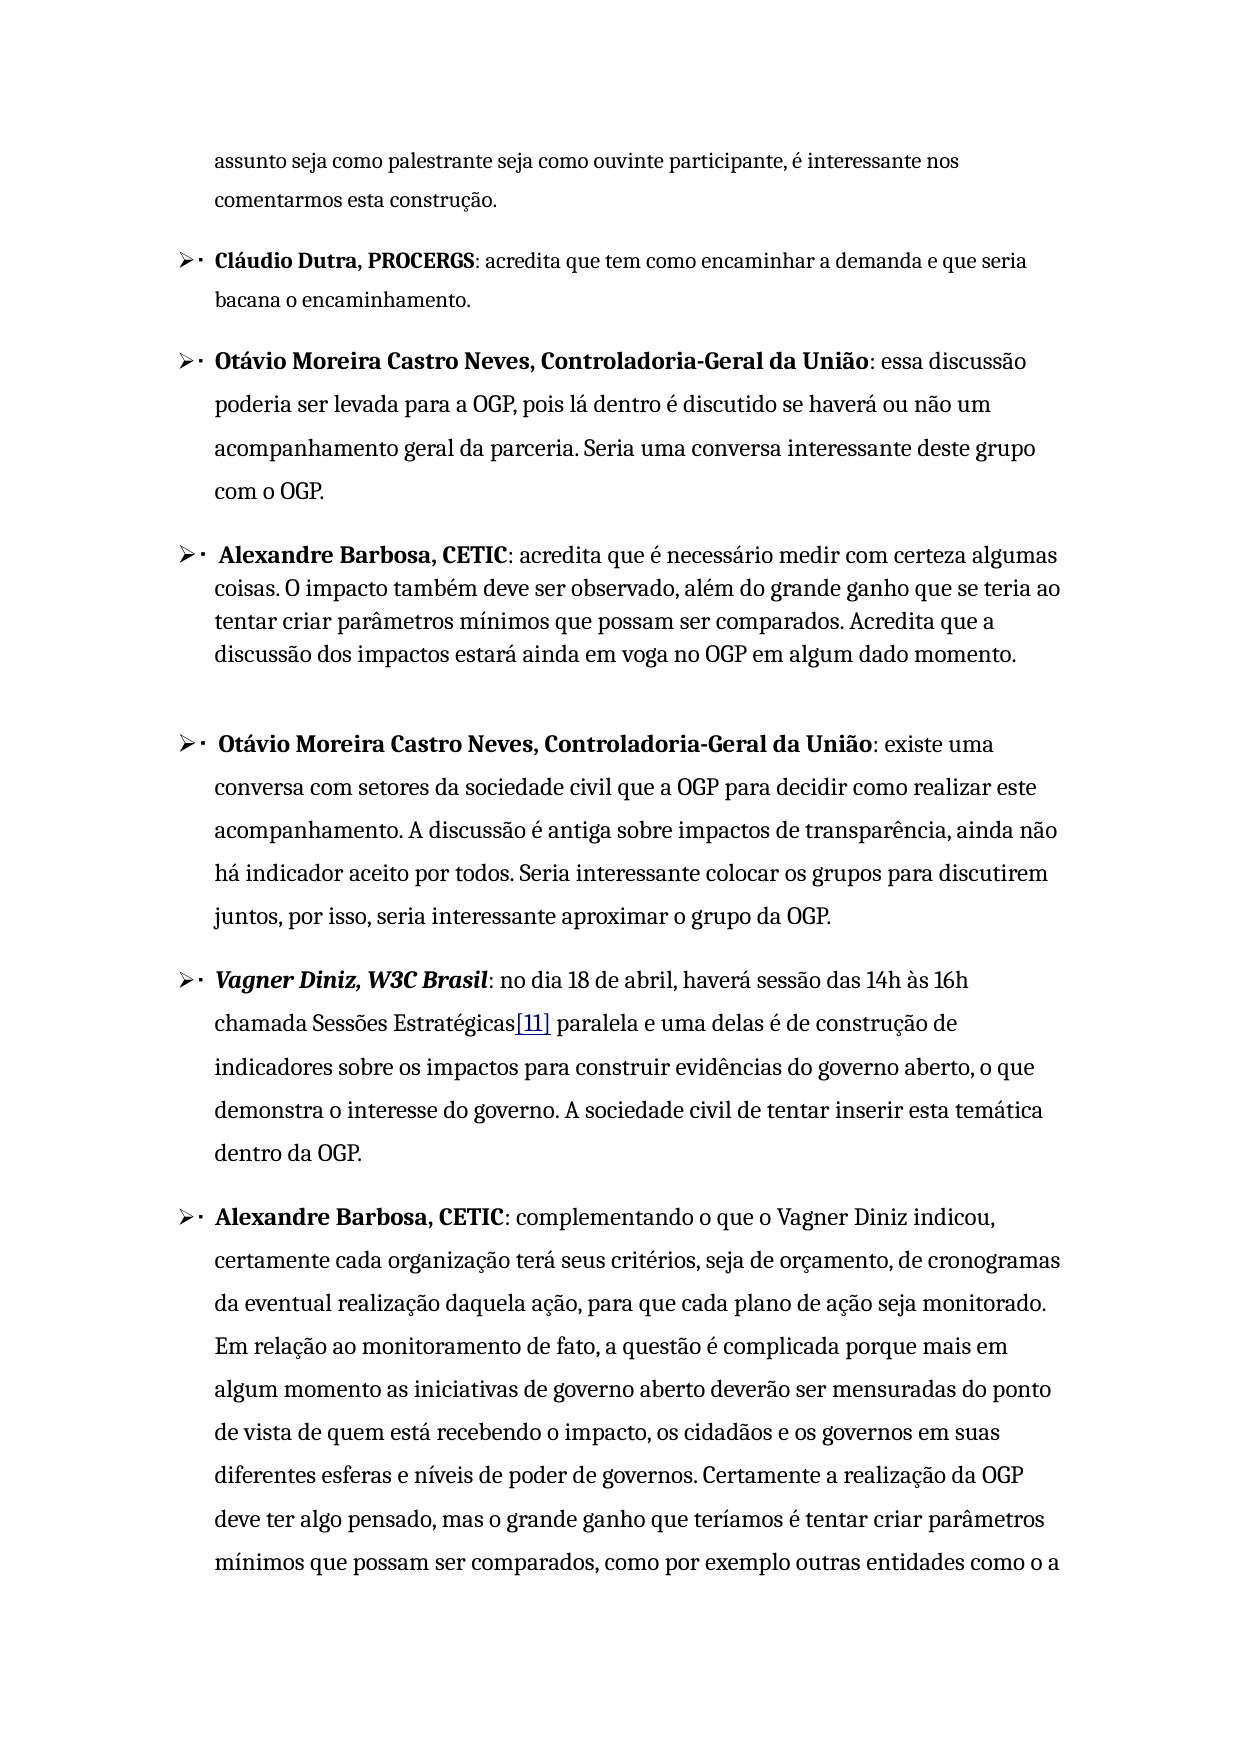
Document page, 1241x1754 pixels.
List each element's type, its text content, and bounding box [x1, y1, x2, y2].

text Ø Cláudio Dutra, PROCERGS: acredita que tem como encaminhar a demanda e que seria bacana o encaminhamento. [177, 247, 1063, 313]
text Ø Alexandre Barbosa, CETIC: acredita que é necessário medir com certeza algumas coisas. O impacto também deve ser observado, além do grande ganho que se teria ao tentar criar parâmetros mínimos que possam ser comparados. Acredita que a discussão dos impactos estará ainda em voga no OGP em algum dado momento. [177, 541, 1063, 668]
text Ø Otávio Moreira Castro Neves, Controladoria-Geral da União: essa discussão poderia ser levada para a OGP, pois lá dentro é discutido se haverá ou não um acompanhamento geral da parceria. Seria uma conversa interessante deste grupo com o OGP. [177, 347, 1063, 505]
text assunto seja como palestrante seja como ouvinte participante, é interessante nos comentarmos esta construção. [177, 148, 1063, 213]
text Ø Vagner Diniz, W3C Brasil: no dia 18 de abril, haverá sessão das 14h às 16h chamada Sessões Estratégicas[11] paralela e uma delas é de construção de indicadores sobre os impactos para construir evidências do governo aberto, o que demonstra o interesse do governo. A sociedade civil de tentar inserir esta temática dentro da OGP. [177, 966, 1063, 1167]
text Ø Alexandre Barbosa, CETIC: complementando o que o Vagner Diniz indicou, certamente cada organização terá seus critérios, seja de orçamento, de cronogramas da eventual realização daquela ação, para que cada plano de ação seja monitorado. Em relação ao monitoramento de fato, a questão é complicada porque mais em algum momento as iniciativas de governo aberto deverão ser mensuradas do ponto de vista de quem está recebendo o impacto, os cidadãos e os governos em suas diferentes esferas e níveis de poder de governos. Certamente a realização da OGP deve ter algo pensado, mas o grande ganho que teríamos é tentar criar parâmetros mínimos que possam ser comparados, como por exemplo outras entidades como o a [177, 1203, 1063, 1576]
text Ø Otávio Moreira Castro Neves, Controladoria-Geral da União: existe uma conversa com setores da sociedade civil que a OGP para decidir como realizar este acompanhamento. A discussão é antiga sobre impactos de transparência, ainda não há indicador aceito por todos. Seria interessante colocar os grupos para discutirem juntos, por isso, seria interessante aproximar o grupo da OGP. [177, 730, 1063, 931]
